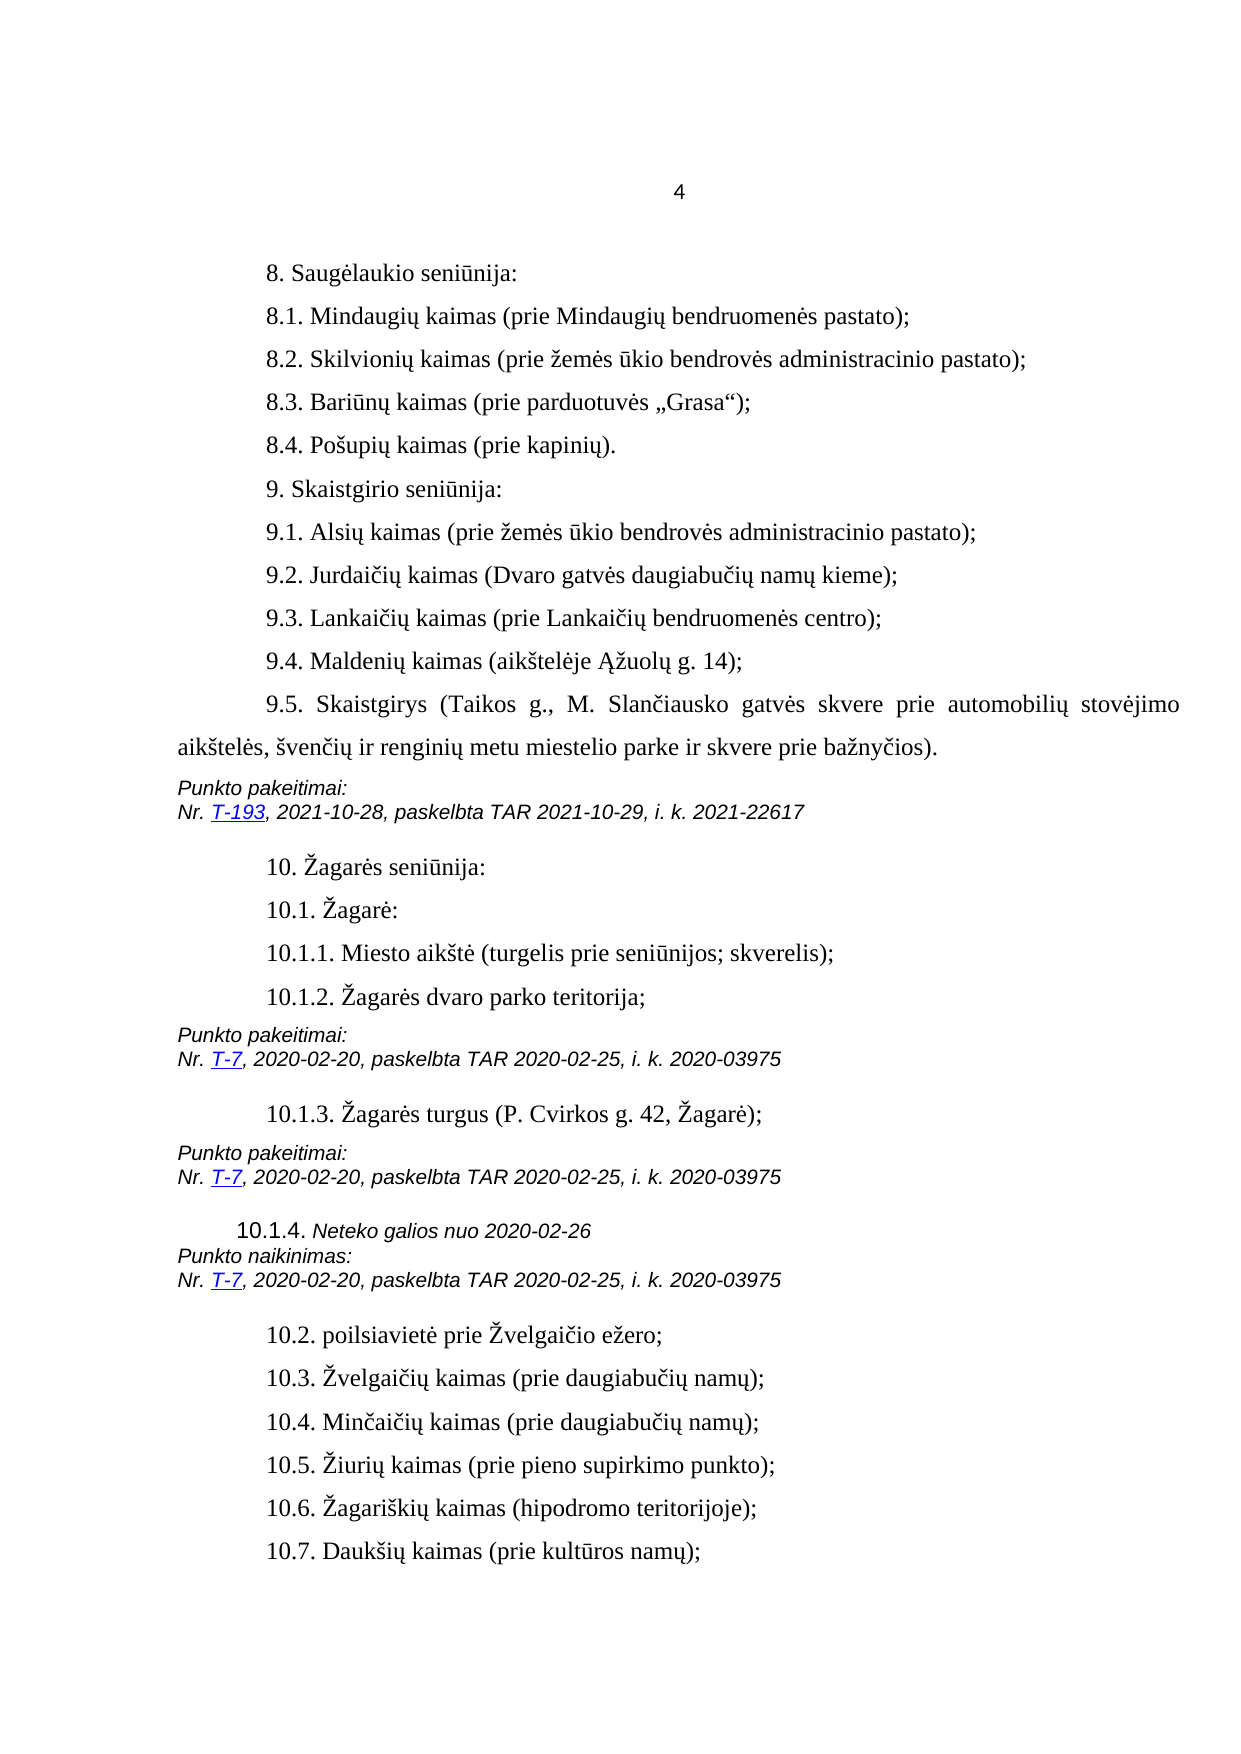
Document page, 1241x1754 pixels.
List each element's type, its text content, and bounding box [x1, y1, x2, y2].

text Punkto pakeitimai: [177, 1023, 1181, 1047]
text 10.7. Daukšių kaimas (prie kultūros namų); [177, 1536, 1181, 1565]
text Punkto pakeitimai: [177, 776, 1181, 799]
text 9.5. Skaistgirys (Taikos g., M. Slančiausko gatvės skvere prie automobilių stovėjimo aikštelės, švenčių ir renginių metu miestelio parke ir skvere prie bažnyčios). [177, 689, 1181, 761]
text 10.1. Žagarė: [177, 895, 1181, 924]
text 10.1.3. Žagarės turgus (P. Cvirkos g. 42, Žagarė); [177, 1099, 1181, 1128]
text Punkto pakeitimai: [177, 1141, 1181, 1165]
text 10.1.1. Miesto aikštė (turgelis prie seniūnijos; skverelis); [177, 938, 1181, 967]
text 8.2. Skilvionių kaimas (prie žemės ūkio bendrovės administracinio pastato); [177, 344, 1181, 373]
text 8. Saugėlaukio seniūnija: [177, 258, 1181, 287]
text 10.5. Žiurių kaimas (prie pieno supirkimo punkto); [177, 1450, 1181, 1478]
text Nr. T-7, 2020-02-20, paskelbta TAR 2020-02-25, i. k. 2020-03975 [177, 1047, 1181, 1071]
text Nr. T-7, 2020-02-20, paskelbta TAR 2020-02-25, i. k. 2020-03975 [177, 1165, 1181, 1189]
text 10. Žagarės seniūnija: [177, 852, 1181, 881]
text 9.2. Jurdaičių kaimas (Dvaro gatvės daugiabučių namų kieme); [177, 560, 1181, 589]
text 10.3. Žvelgaičių kaimas (prie daugiabučių namų); [177, 1363, 1181, 1392]
text 9.1. Alsių kaimas (prie žemės ūkio bendrovės administracinio pastato); [177, 517, 1181, 546]
text Nr. T-193, 2021-10-28, paskelbta TAR 2021-10-29, i. k. 2021-22617 [177, 799, 1181, 823]
text 8.3. Bariūnų kaimas (prie parduotuvės „Grasa“); [177, 387, 1181, 416]
text 10.2. poilsiavietė prie Žvelgaičio ežero; [177, 1320, 1181, 1349]
text 10.1.4. Neteko galios nuo 2020-02-26 [177, 1217, 1181, 1244]
text 9.3. Lankaičių kaimas (prie Lankaičių bendruomenės centro); [177, 603, 1181, 632]
text Punkto naikinimas: [177, 1244, 1181, 1268]
text 10.6. Žagariškių kaimas (hipodromo teritorijoje); [177, 1493, 1181, 1522]
text 10.4. Minčaičių kaimas (prie daugiabučių namų); [177, 1407, 1181, 1435]
text 9.4. Maldenių kaimas (aikštelėje Ąžuolų g. 14); [177, 646, 1181, 675]
text 9. Skaistgirio seniūnija: [177, 474, 1181, 502]
text Nr. T-7, 2020-02-20, paskelbta TAR 2020-02-25, i. k. 2020-03975 [177, 1268, 1181, 1292]
text 10.1.2. Žagarės dvaro parko teritorija; [177, 982, 1181, 1010]
text 8.1. Mindaugių kaimas (prie Mindaugių bendruomenės pastato); [177, 301, 1181, 330]
text 8.4. Pošupių kaimas (prie kapinių). [177, 431, 1181, 459]
